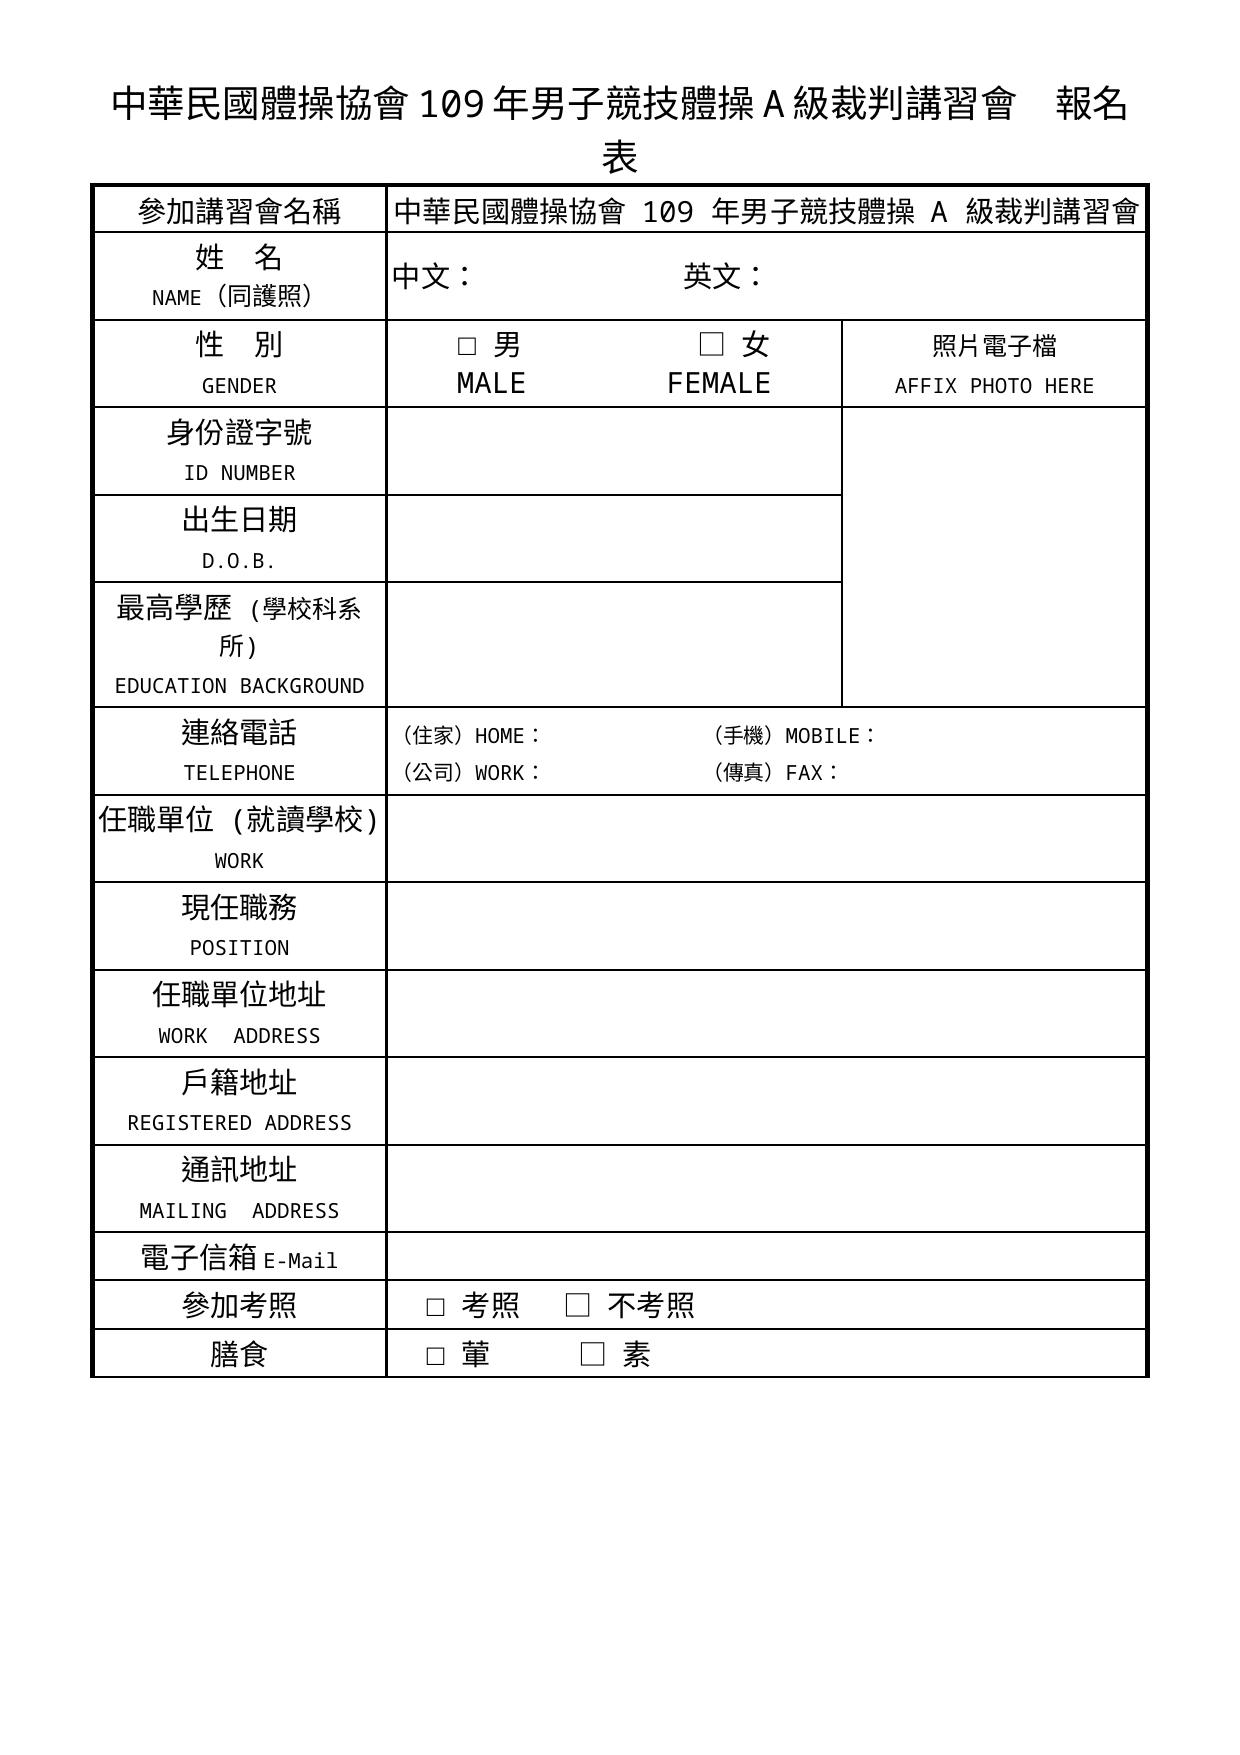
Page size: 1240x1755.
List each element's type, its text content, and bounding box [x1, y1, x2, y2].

table_cell 姓 名 NAME（同護照） [95, 233, 385, 318]
table_header 中華民國體操協會 109 年男子競技體操 A 級裁判講習會 [388, 187, 1145, 231]
table_cell 出生日期 D.O.B. [95, 496, 385, 581]
table_cell [388, 583, 841, 706]
table_cell 最高學歷 (學校科系所) EDUCATION BACKGROUND [95, 583, 385, 706]
table_cell [388, 883, 1145, 968]
table_cell 現任職務 POSITION [95, 883, 385, 968]
table_cell [843, 408, 1145, 706]
table_cell 膳食 [95, 1330, 385, 1376]
table_cell 戶籍地址 REGISTERED ADDRESS [95, 1058, 385, 1143]
table_cell 性 別 GENDER [95, 321, 385, 406]
table_cell （住家）HOME： （手機）MOBILE： （公司）WORK： （傳真）FAX： [388, 708, 1145, 793]
table_cell 電子信箱E-Mail [95, 1233, 385, 1279]
table_cell 照片電子檔 AFFIX PHOTO HERE [843, 321, 1145, 406]
table_cell 參加考照 [95, 1281, 385, 1328]
table_cell □ 葷 □ 素 [388, 1330, 1145, 1376]
table_cell [388, 408, 841, 493]
table_cell 任職單位地址 WORK ADDRESS [95, 971, 385, 1056]
table_cell □ 男 □ 女 MALE FEMALE [388, 321, 841, 406]
table_cell [388, 1233, 1145, 1279]
table_cell [388, 1146, 1145, 1231]
table_cell 中文： 英文： [388, 233, 1145, 318]
table_cell 身份證字號 ID NUMBER [95, 408, 385, 493]
table_cell 任職單位 (就讀學校) WORK [95, 796, 385, 881]
table_cell □ 考照 □ 不考照 [388, 1281, 1145, 1328]
table_cell 通訊地址 MAILING ADDRESS [95, 1146, 385, 1231]
text 中華民國體操協會109年男子競技體操A級裁判講習會 報名表 [94, 74, 1145, 183]
table_cell [388, 496, 841, 581]
table_cell [388, 796, 1145, 881]
table_cell [388, 971, 1145, 1056]
table_cell 連絡電話 TELEPHONE [95, 708, 385, 793]
table_header 參加講習會名稱 [95, 187, 385, 231]
table_cell [388, 1058, 1145, 1143]
